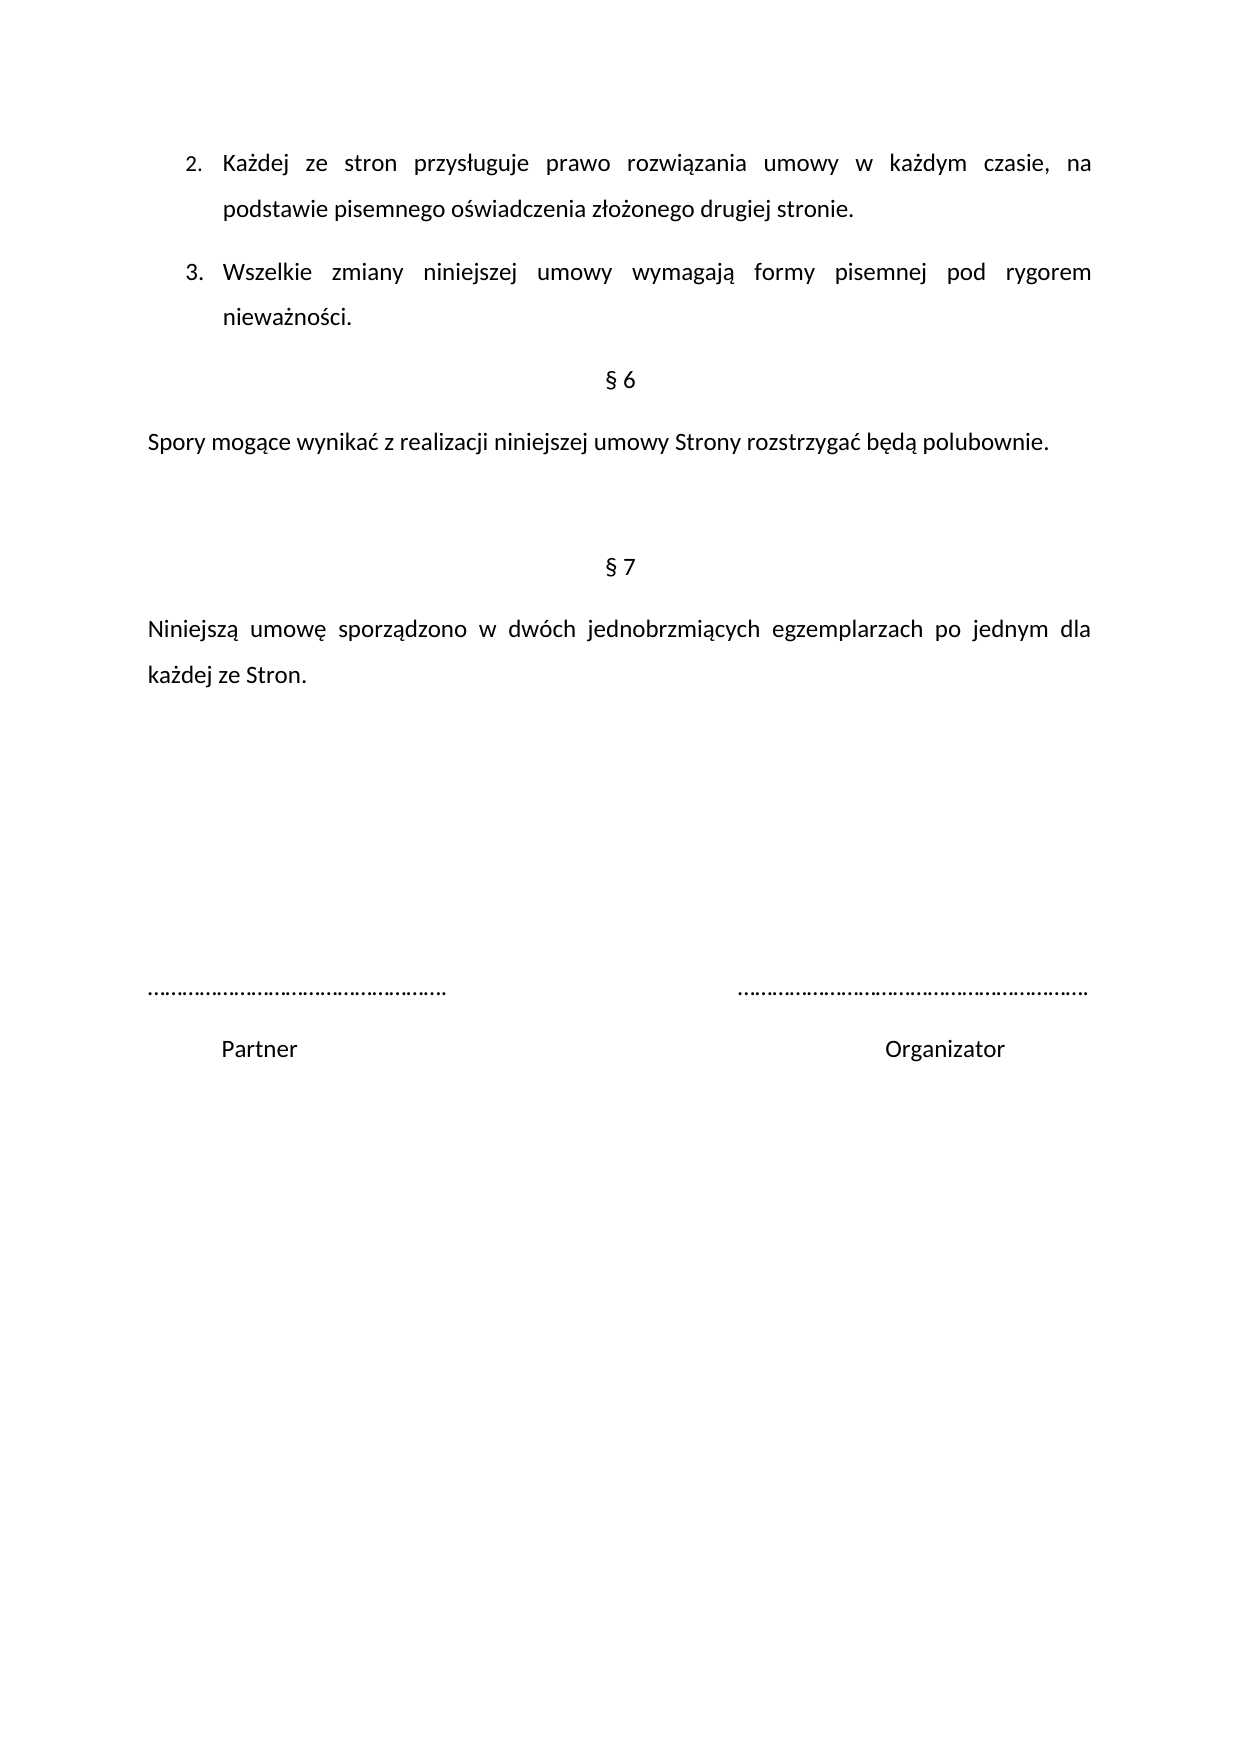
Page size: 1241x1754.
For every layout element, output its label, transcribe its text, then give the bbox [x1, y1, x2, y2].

text § 7 [148, 551, 1093, 582]
text § 6 [148, 364, 1093, 394]
list Wszelkie zmiany niniejszej umowy wymagają formy pisemnej pod rygorem nieważności. [185, 256, 1093, 332]
list Każdej ze stron przysługuje prawo rozwiązania umowy w każdym czasie, na podstawie pisemnego oświadczenia złożonego drugiej stronie. [185, 148, 1093, 224]
text Niniejszą umowę sporządzono w dwóch jednobrzmiących egzemplarzach po jednym dla każdej ze Stron. [148, 613, 1093, 690]
text ……………………………………………. ……………………………………………………. [148, 971, 1093, 1002]
text Spory mogące wynikać z realizacji niniejszej umowy Strony rozstrzygać będą polubownie. [148, 426, 1093, 457]
text Partner Organizator [148, 1033, 1093, 1064]
